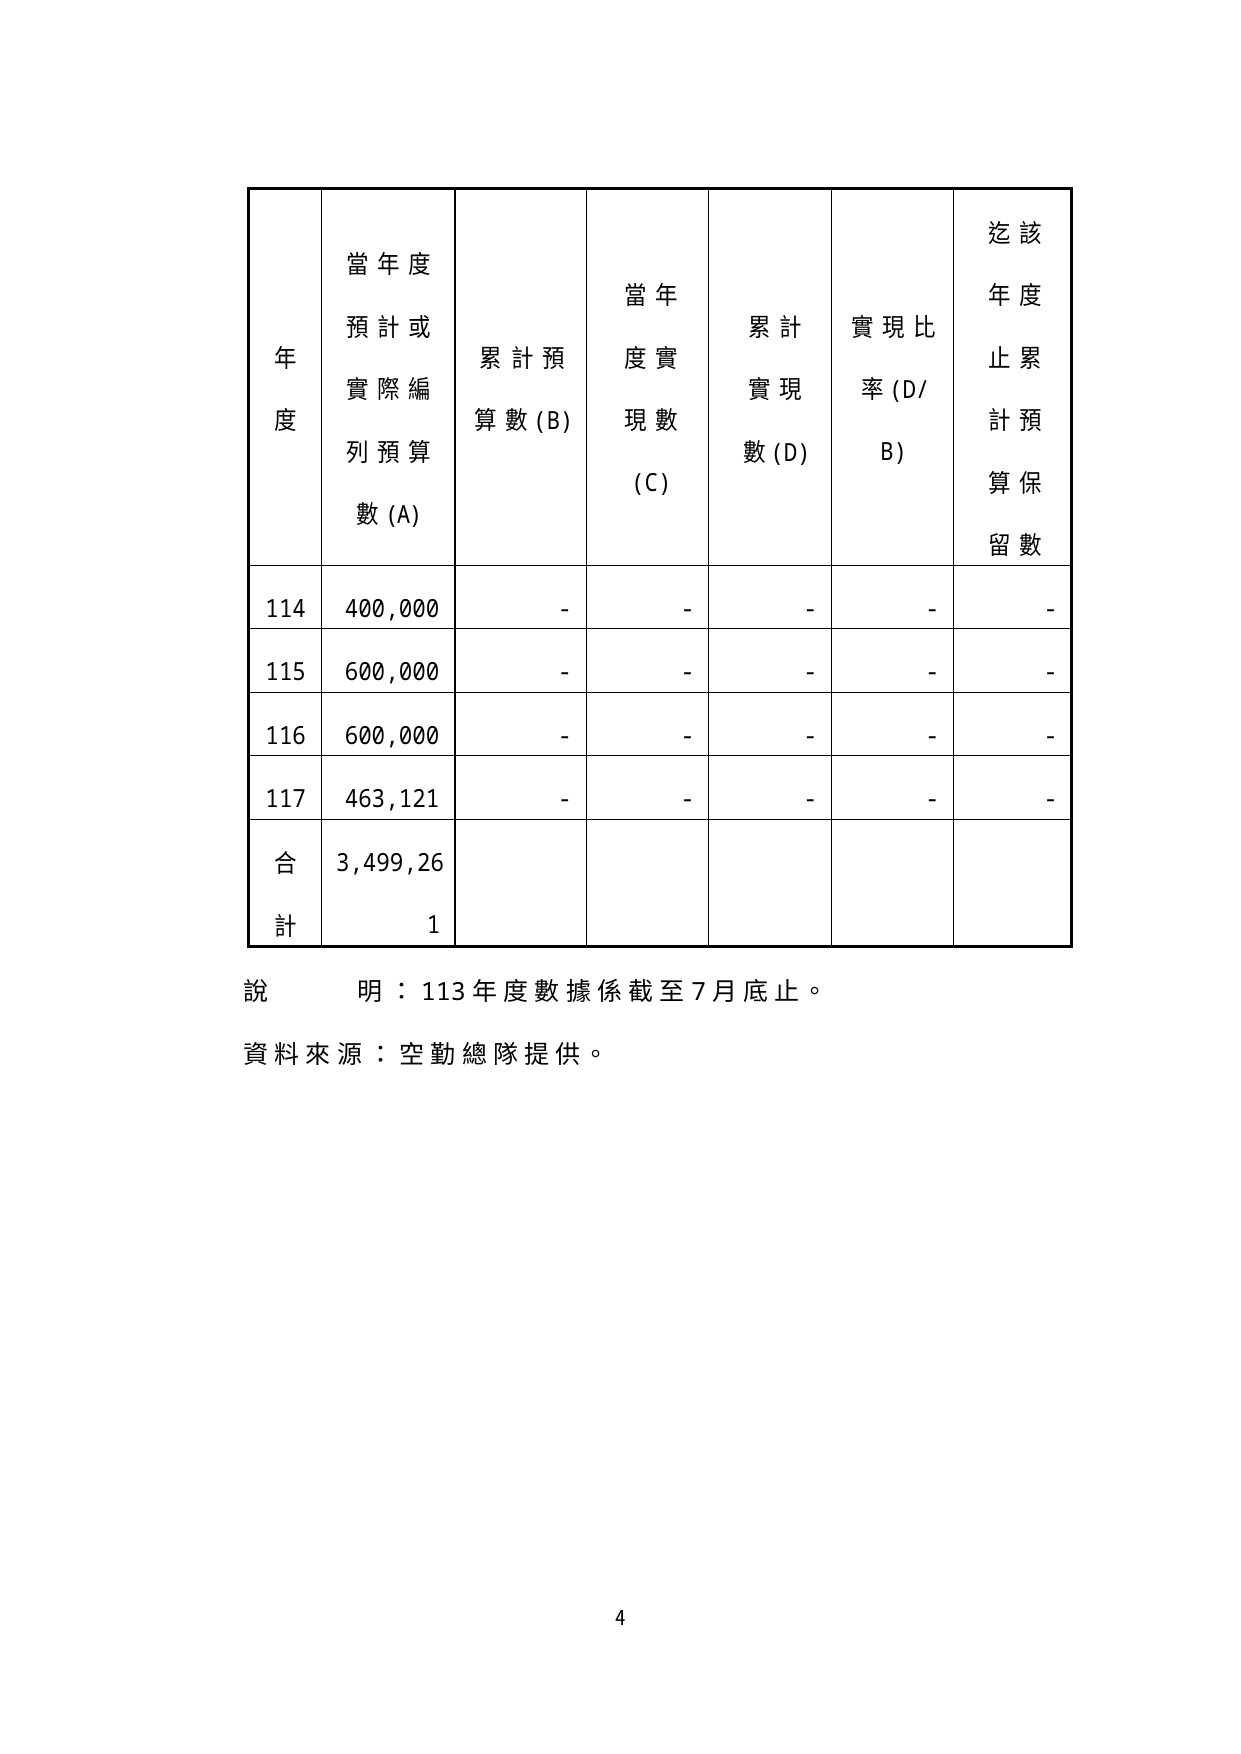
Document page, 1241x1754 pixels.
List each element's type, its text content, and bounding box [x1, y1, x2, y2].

table_cell 114 [250, 566, 321, 628]
table_cell 116 [250, 693, 321, 755]
table_cell - [709, 629, 831, 692]
table_cell [709, 820, 831, 945]
table_header 累計預算數(B) [456, 190, 586, 565]
table_header 當年度實現數(C) [587, 190, 708, 565]
table_cell 3,499,261 [322, 820, 454, 945]
table_cell - [709, 693, 831, 755]
table_cell 600,000 [322, 693, 454, 755]
table_cell [954, 820, 1070, 945]
text 說 明：113年度數據係截至7月底止。 [236, 948, 1063, 1011]
table_cell [587, 820, 708, 945]
table_cell [456, 820, 586, 945]
table_cell - [587, 566, 708, 628]
table_cell - [709, 566, 831, 628]
table_cell - [954, 629, 1070, 692]
table_cell [832, 820, 953, 945]
table_cell - [456, 756, 586, 819]
table_cell 400,000 [322, 566, 454, 628]
table_cell 117 [250, 756, 321, 819]
table_cell - [587, 756, 708, 819]
table_header 迄該年度止累計預算保留數 [954, 190, 1070, 565]
table_cell 463,121 [322, 756, 454, 819]
table_cell - [587, 629, 708, 692]
text 資料來源：空勤總隊提供。 [236, 1011, 1063, 1073]
table_header 累計實現數(D) [709, 190, 831, 565]
table_cell - [832, 566, 953, 628]
table_header 實現比率(D/B) [832, 190, 953, 565]
table_cell - [832, 629, 953, 692]
table_cell - [954, 693, 1070, 755]
table_cell 115 [250, 629, 321, 692]
table_cell - [709, 756, 831, 819]
table_cell - [456, 629, 586, 692]
table_cell - [954, 756, 1070, 819]
table_header 年度 [250, 190, 321, 565]
table_cell - [832, 756, 953, 819]
table_cell - [832, 693, 953, 755]
table_cell 合計 [250, 820, 321, 945]
table_cell - [456, 693, 586, 755]
table_cell - [456, 566, 586, 628]
table_cell - [587, 693, 708, 755]
table_header 當年度預計或實際編列預算數(A) [322, 190, 454, 565]
table_cell - [954, 566, 1070, 628]
table_cell 600,000 [322, 629, 454, 692]
